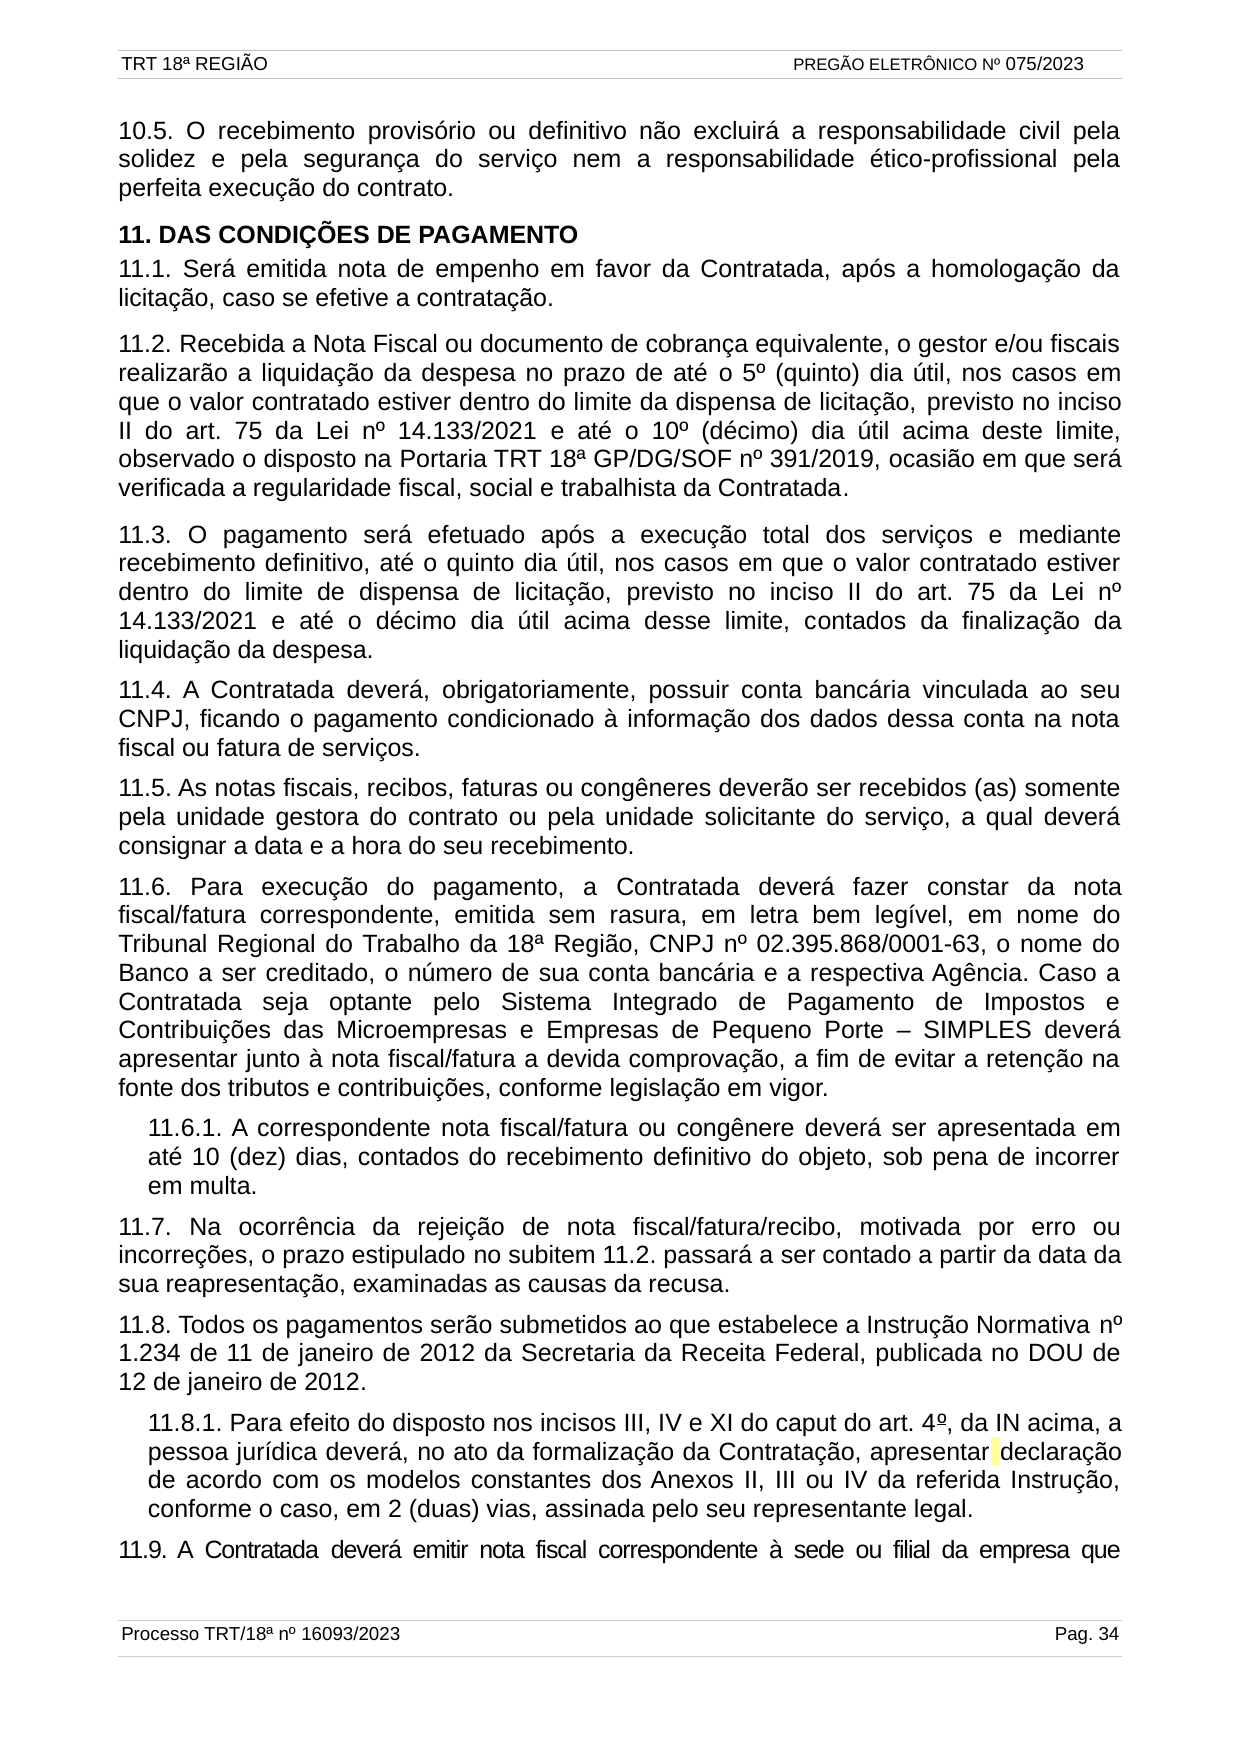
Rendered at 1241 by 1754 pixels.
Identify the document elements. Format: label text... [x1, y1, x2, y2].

text 10.5. O recebimento provisório ou definitivo não excluirá a responsabilidade civil pela solidez e pela segurança do serviço nem a responsabilidade ético-profissional pela perfeita execução do contrato. [118, 116, 1122, 202]
text 11.8.1. Para efeito do disposto nos incisos III, IV e XI do caput do art. 4º, da IN acima, a pessoa jurídica deverá, no ato da formalização da Contratação, apresentar declaração de acordo com os modelos constantes dos Anexos II, III ou IV da referida Instrução, conforme o caso, em 2 (duas) vias, assinada pelo seu representante legal. [148, 1408, 1122, 1523]
text 11.3. O pagamento será efetuado após a execução total dos serviços e mediante recebimento definitivo, até o quinto dia útil, nos casos em que o valor contratado estiver dentro do limite de dispensa de licitação, previsto no inciso II do art. 75 da Lei nº 14.133/2021 e até o décimo dia útil acima desse limite, contados da finalização da liquidação da despesa. [118, 520, 1122, 663]
text 11. DAS CONDIÇÕES DE PAGAMENTO [118, 219, 1122, 248]
text 11.5. As notas fiscais, recibos, faturas ou congêneres deverão ser recebidos (as) somente pela unidade gestora do contrato ou pela unidade solicitante do serviço, a qual deverá consignar a data e a hora do seu recebimento. [118, 773, 1122, 860]
text 11.7. Na ocorrência da rejeição de nota fiscal/fatura/recibo, motivada por erro ou incorreções, o prazo estipulado no subitem 11.2. passará a ser contado a partir da data da sua reapresentação, examinadas as causas da recusa. [118, 1212, 1122, 1298]
text 11.9. A Contratada deverá emitir nota fiscal correspondente à sede ou filial da empresa que [118, 1535, 1122, 1563]
text 11.2. Recebida a Nota Fiscal ou documento de cobrança equivalente, o gestor e/ou fiscais realizarão a liquidação da despesa no prazo de até o 5º (quinto) dia útil, nos casos em que o valor contratado estiver dentro do limite da dispensa de licitação, previsto no inciso II do art. 75 da Lei nº 14.133/2021 e até o 10º (décimo) dia útil acima deste limite, observado o disposto na Portaria TRT 18ª GP/DG/SOF nº 391/2019, ocasião em que será verificada a regularidade fiscal, social e trabalhista da Contratada. [118, 329, 1122, 502]
text 11.8. Todos os pagamentos serão submetidos ao que estabelece a Instrução Normativa nº 1.234 de 11 de janeiro de 2012 da Secretaria da Receita Federal, publicada no DOU de 12 de janeiro de 2012. [118, 1310, 1122, 1396]
text 11.6.1. A correspondente nota fiscal/fatura ou congênere deverá ser apresentada em até 10 (dez) dias, contados do recebimento definitivo do objeto, sob pena de incorrer em multa. [148, 1113, 1122, 1200]
text 11.6. Para execução do pagamento, a Contratada deverá fazer constar da nota fiscal/fatura correspondente, emitida sem rasura, em letra bem legível, em nome do Tribunal Regional do Trabalho da 18ª Região, CNPJ nº 02.395.868/0001-63, o nome do Banco a ser creditado, o número de sua conta bancária e a respectiva Agência. Caso a Contratada seja optante pelo Sistema Integrado de Pagamento de Impostos e Contribuições das Microempresas e Empresas de Pequeno Porte – SIMPLES deverá apresentar junto à nota fiscal/fatura a devida comprovação, a fim de evitar a retenção na fonte dos tributos e contribuições, conforme legislação em vigor. [118, 872, 1122, 1102]
text 11.1. Será emitida nota de empenho em favor da Contratada, após a homologação da licitação, caso se efetive a contratação. [118, 254, 1122, 312]
text 11.4. A Contratada deverá, obrigatoriamente, possuir conta bancária vinculada ao seu CNPJ, ficando o pagamento condicionado à informação dos dados dessa conta na nota fiscal ou fatura de serviços. [118, 675, 1122, 762]
